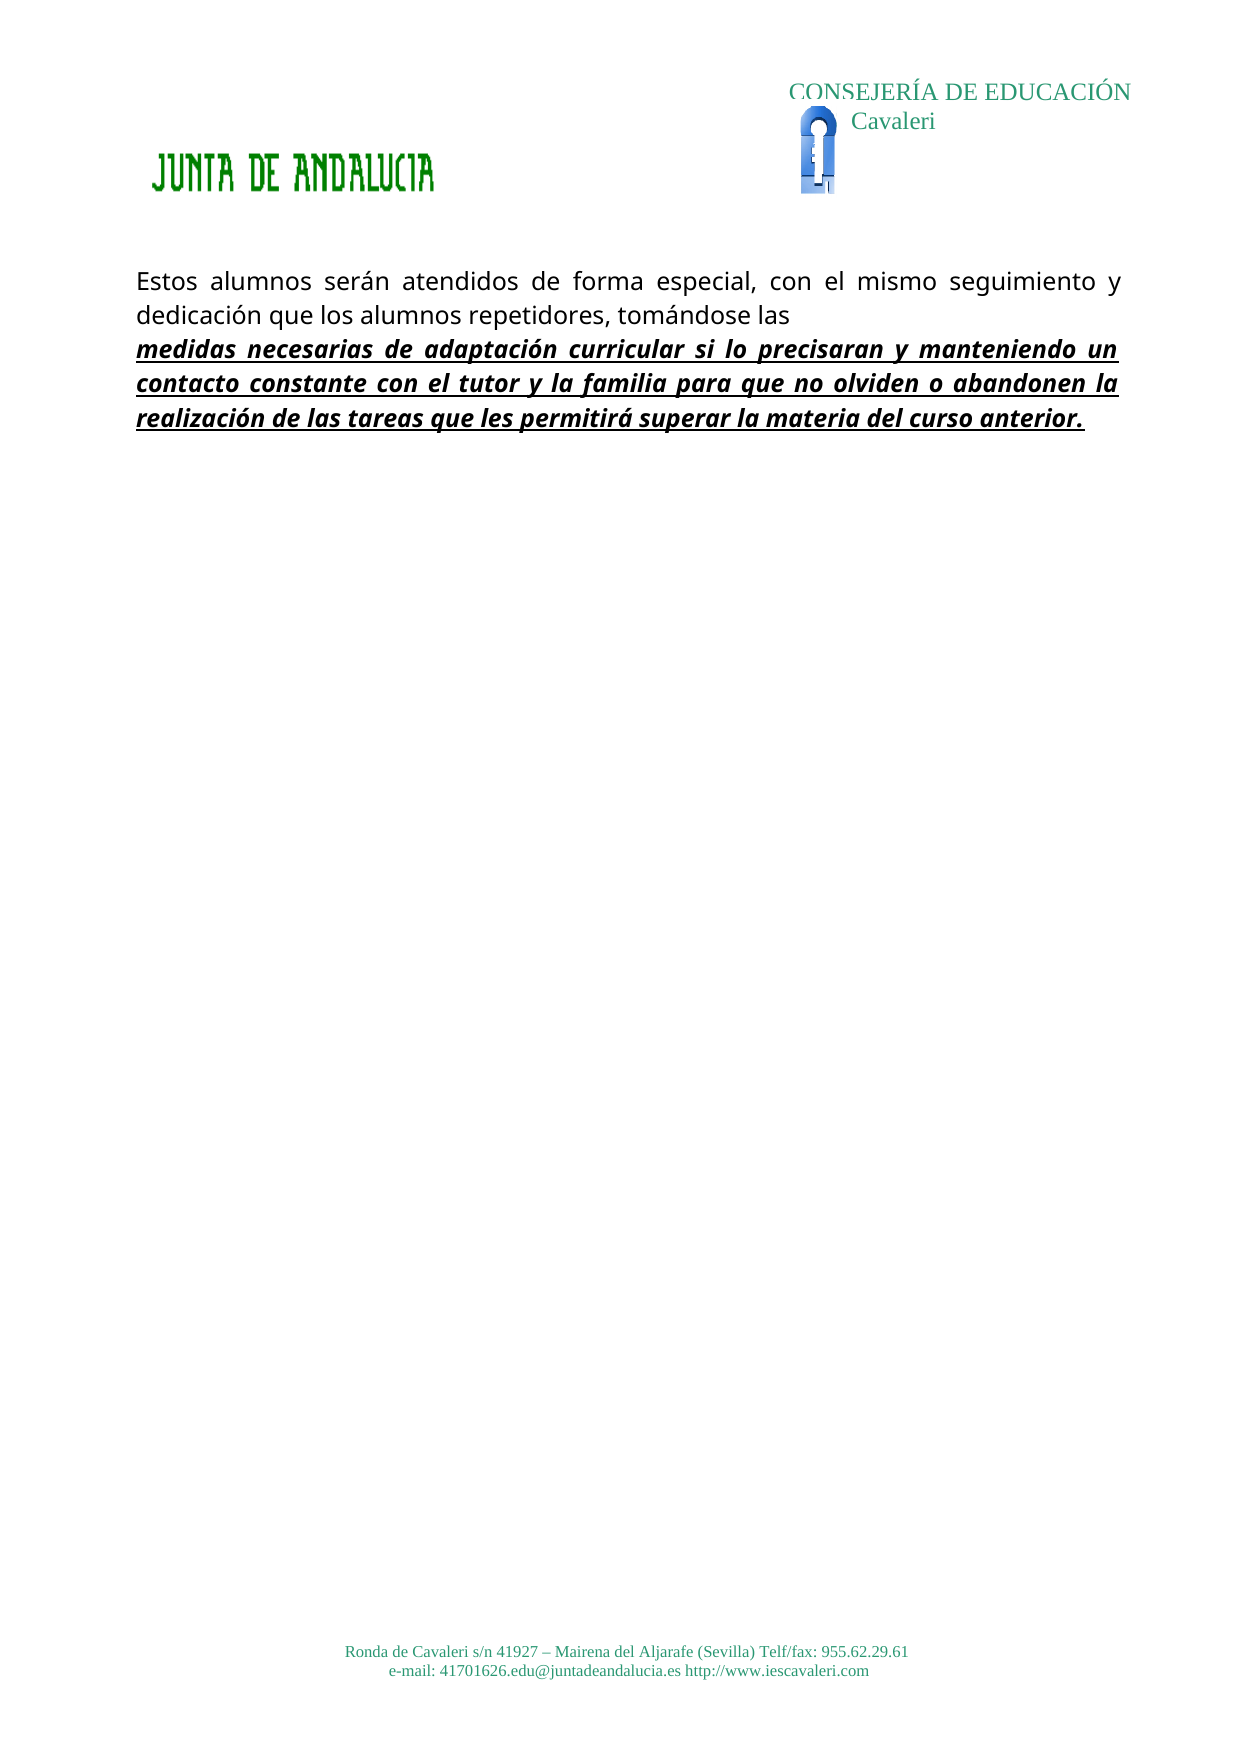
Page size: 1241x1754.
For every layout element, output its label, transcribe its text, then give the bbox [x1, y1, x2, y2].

picture [151, 149, 438, 198]
text Estos alumnos serán atendidos de forma especial, con el mismo seguimiento y dedicación que los alumnos repetidores, tomándose las [136, 264, 1122, 332]
text medidas necesarias de adaptación curricular si lo precisaran y manteniendo un contacto constante con el tutor y la familia para que no olviden o abandonen la realización de las tareas que les permitirá superar la materia del curso anterior. [136, 332, 1122, 434]
picture [800, 106, 837, 198]
